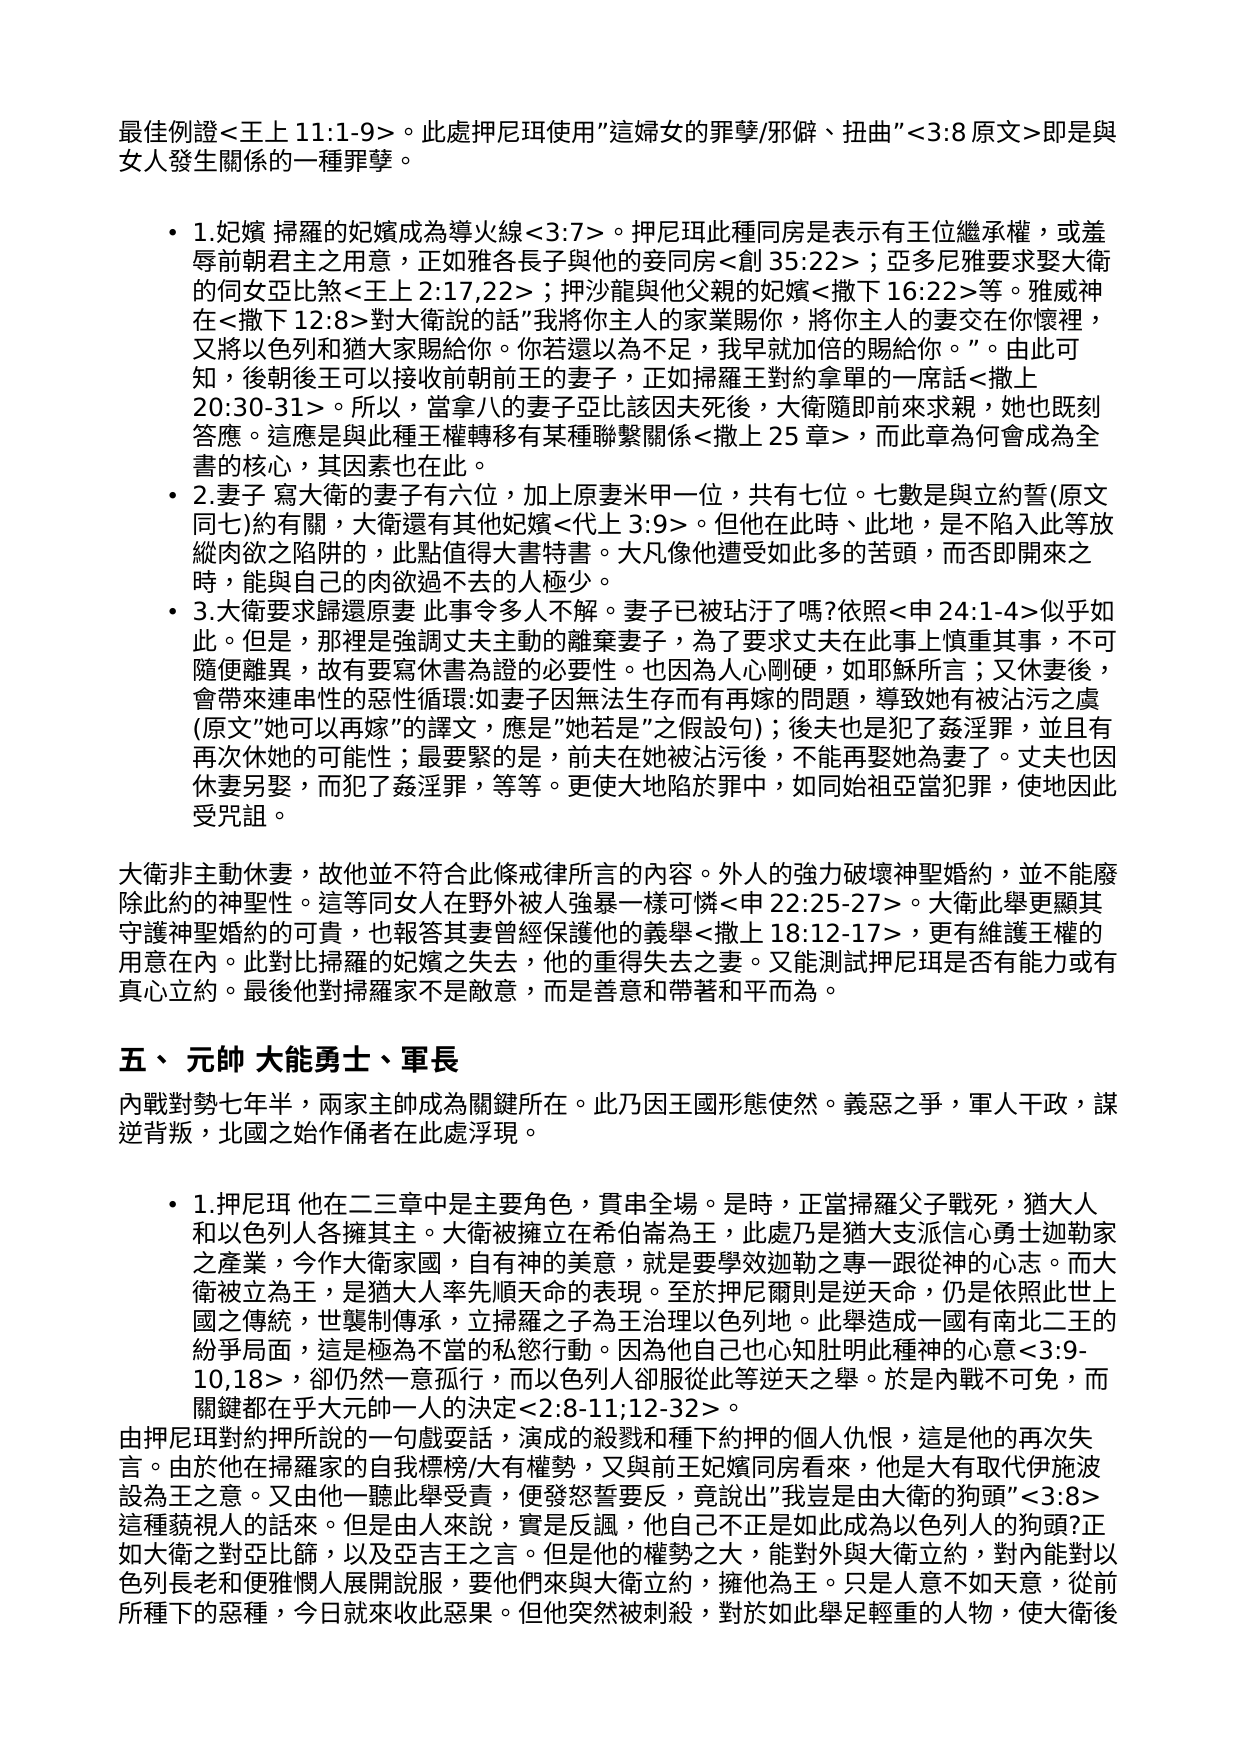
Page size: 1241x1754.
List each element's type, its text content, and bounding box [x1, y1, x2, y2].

text 最佳例證<王上11:1-9>。此處押尼珥使用”這婦女的罪孽/邪僻、扭曲”<3:8原文>即是與女人發生關係的一種罪孽。 [118, 118, 1122, 176]
list 2.妻子 寫大衛的妻子有六位，加上原妻米甲一位，共有七位。七數是與立約誓(原文同七)約有關，大衛還有其他妃嬪<代上3:9>。但他在此時、此地，是不陷入此等放縱肉欲之陷阱的，此點值得大書特書。大凡像他遭受如此多的苦頭，而否即開來之時，能與自己的肉欲過不去的人極少。 [177, 481, 1122, 598]
subtitle 五、 元帥 大能勇士、軍長 [118, 1044, 1122, 1078]
list 1.妃嬪 掃羅的妃嬪成為導火線<3:7>。押尼珥此種同房是表示有王位繼承權，或羞辱前朝君主之用意，正如雅各長子與他的妾同房<創35:22>；亞多尼雅要求娶大衛的伺女亞比煞<王上2:17,22>；押沙龍與他父親的妃嬪<撒下16:22>等。雅威神在<撒下12:8>對大衛說的話”我將你主人的家業賜你，將你主人的妻交在你懷裡，又將以色列和猶大家賜給你。你若還以為不足，我早就加倍的賜給你。”。由此可知，後朝後王可以接收前朝前王的妻子，正如掃羅王對約拿單的一席話<撒上20:30-31>。所以，當拿八的妻子亞比該因夫死後，大衛隨即前來求親，她也既刻答應。這應是與此種王權轉移有某種聯繫關係<撒上25章>，而此章為何會成為全書的核心，其因素也在此。 [177, 218, 1122, 481]
list 3.大衛要求歸還原妻 此事令多人不解。妻子已被玷汙了嗎?依照<申24:1-4>似乎如此。但是，那裡是強調丈夫主動的離棄妻子，為了要求丈夫在此事上慎重其事，不可隨便離異，故有要寫休書為證的必要性。也因為人心剛硬，如耶穌所言；又休妻後，會帶來連串性的惡性循環:如妻子因無法生存而有再嫁的問題，導致她有被沾污之虞(原文”她可以再嫁”的譯文，應是”她若是”之假設句)；後夫也是犯了姦淫罪，並且有再次休她的可能性；最要緊的是，前夫在她被沾污後，不能再娶她為妻了。丈夫也因休妻另娶，而犯了姦淫罪，等等。更使大地陷於罪中，如同始祖亞當犯罪，使地因此受咒詛。 [177, 598, 1122, 831]
text 內戰對勢七年半，兩家主帥成為關鍵所在。此乃因王國形態使然。義惡之爭，軍人干政，謀逆背叛，北國之始作俑者在此處浮現。 [118, 1090, 1122, 1148]
text 由押尼珥對約押所說的一句戲耍話，演成的殺戮和種下約押的個人仇恨，這是他的再次失言。由於他在掃羅家的自我標榜/大有權勢，又與前王妃嬪同房看來，他是大有取代伊施波設為王之意。又由他一聽此舉受責，便發怒誓要反，竟說出”我豈是由大衛的狗頭”<3:8>這種藐視人的話來。但是由人來說，實是反諷，他自己不正是如此成為以色列人的狗頭?正如大衛之對亞比篩，以及亞吉王之言。但是他的權勢之大，能對外與大衛立約，對內能對以色列長老和便雅憫人展開說服，要他們來與大衛立約，擁他為王。只是人意不如天意，從前所種下的惡種，今日就來收此惡果。但他突然被刺殺，對於如此舉足輕重的人物，使大衛後 [118, 1424, 1122, 1628]
text 大衛非主動休妻，故他並不符合此條戒律所言的內容。外人的強力破壞神聖婚約，並不能廢除此約的神聖性。這等同女人在野外被人強暴一樣可憐<申22:25-27>。大衛此舉更顯其守護神聖婚約的可貴，也報答其妻曾經保護他的義舉<撒上18:12-17>，更有維護王權的用意在內。此對比掃羅的妃嬪之失去，他的重得失去之妻。又能測試押尼珥是否有能力或有真心立約。最後他對掃羅家不是敵意，而是善意和帶著和平而為。 [118, 860, 1122, 1006]
list 1.押尼珥 他在二三章中是主要角色，貫串全場。是時，正當掃羅父子戰死，猶大人和以色列人各擁其主。大衛被擁立在希伯崙為王，此處乃是猶大支派信心勇士迦勒家之產業，今作大衛家國，自有神的美意，就是要學效迦勒之專一跟從神的心志。而大衛被立為王，是猶大人率先順天命的表現。至於押尼爾則是逆天命，仍是依照此世上國之傳統，世襲制傳承，立掃羅之子為王治理以色列地。此舉造成一國有南北二王的紛爭局面，這是極為不當的私慾行動。因為他自己也心知肚明此種神的心意<3:9-10,18>，卻仍然一意孤行，而以色列人卻服從此等逆天之舉。於是內戰不可免，而關鍵都在乎大元帥一人的決定<2:8-11;12-32>。 [177, 1191, 1122, 1424]
